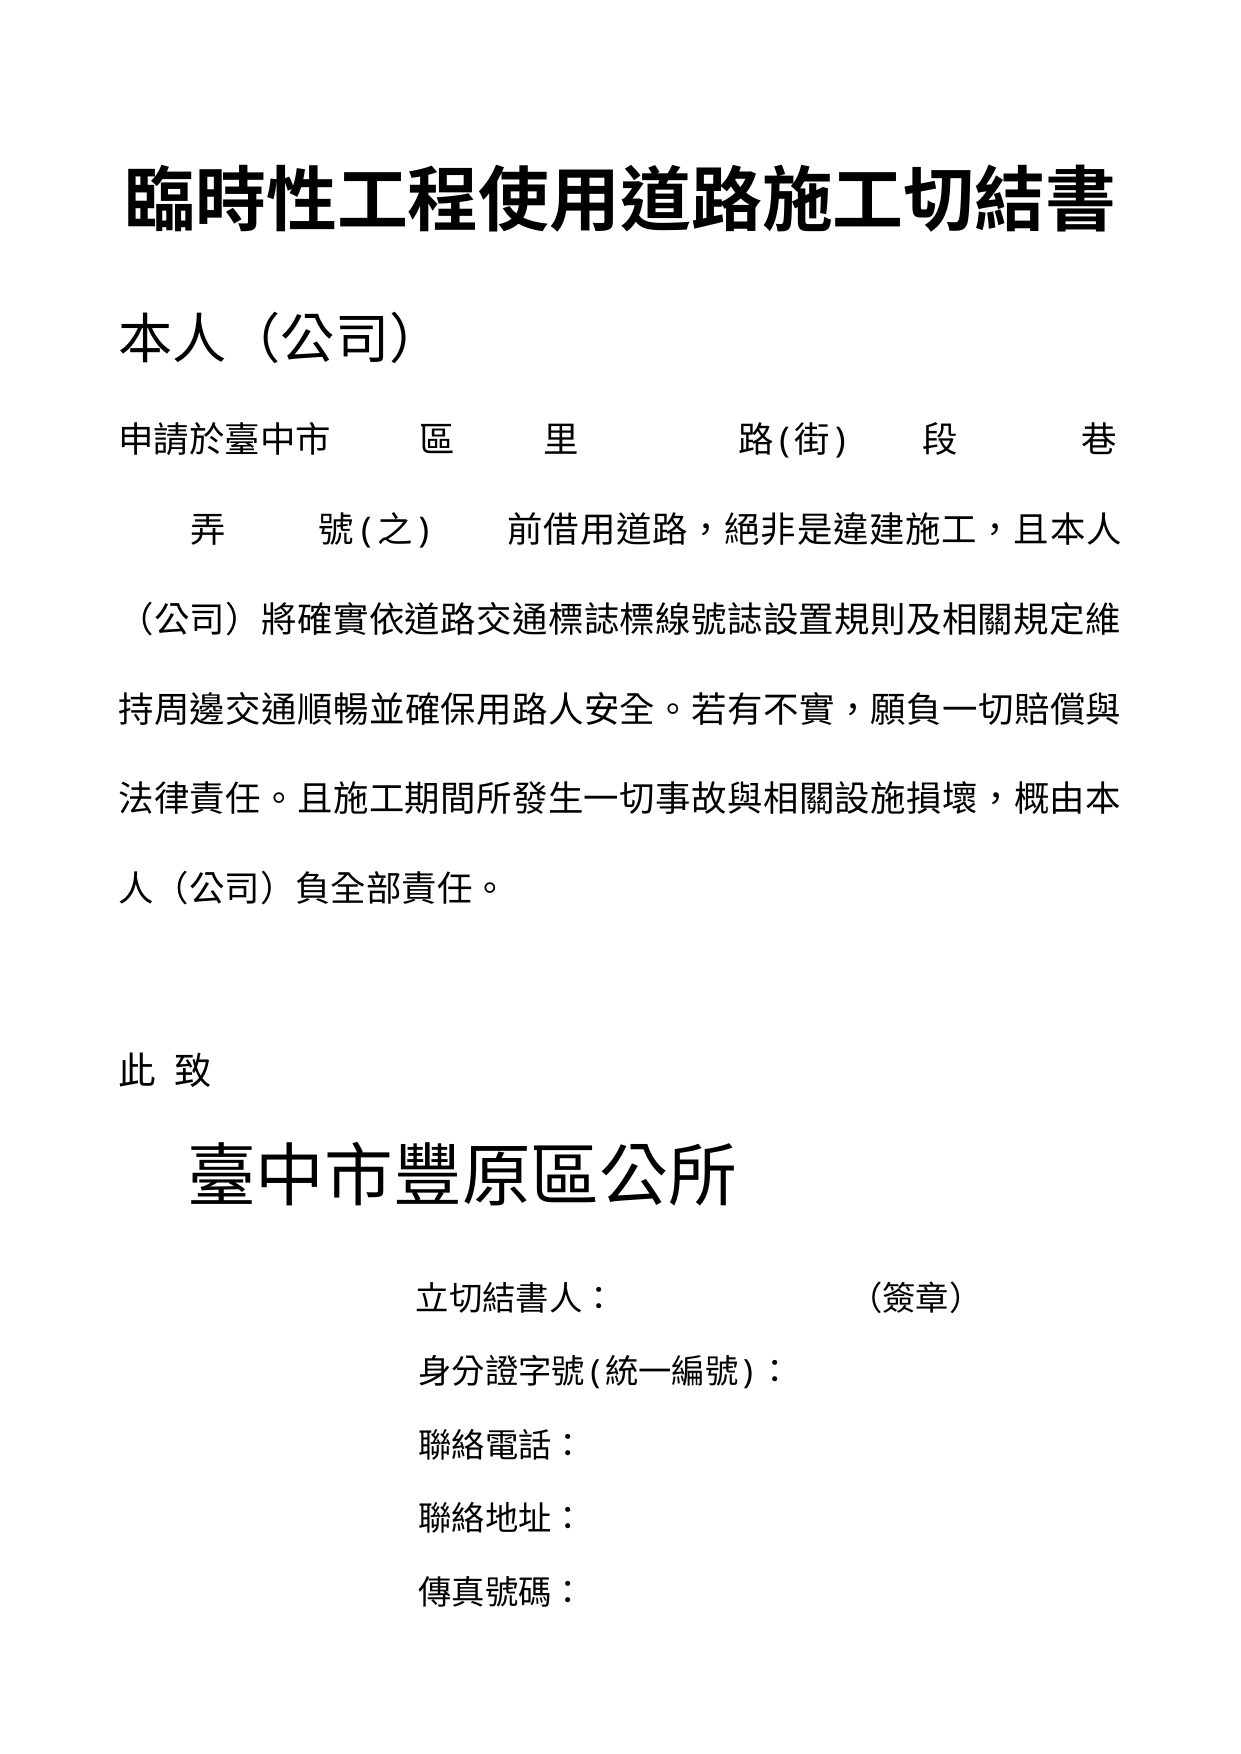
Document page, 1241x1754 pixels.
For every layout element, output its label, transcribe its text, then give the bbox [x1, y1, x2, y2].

text 臨時性工程使用道路施工切結書 [118, 143, 1122, 246]
text 身分證字號(統一編號)： [118, 1345, 1122, 1393]
text 本人（公司） [118, 296, 1122, 374]
text 聯絡地址： [118, 1492, 1122, 1540]
text 申請於臺中市 區 里 路(街) 段 巷 [118, 412, 1122, 463]
text 立切結書人： （簽章） [118, 1272, 1122, 1320]
text 臺中市豐原區公所 [118, 1120, 1122, 1220]
text 聯絡電話： [118, 1418, 1122, 1467]
text 弄 號(之) 前借用道路，絕非是違建施工，且本人（公司）將確實依道路交通標誌標線號誌設置規則及相關規定維持周邊交通順暢並確保用路人安全。若有不實，願負一切賠償與法律責任。且施工期間所發生一切事故與相關設施損壞，概由本人（公司）負全部責任。 [118, 501, 1122, 912]
text 此 致 [118, 1041, 1122, 1095]
text 傳真號碼： [118, 1565, 1122, 1614]
